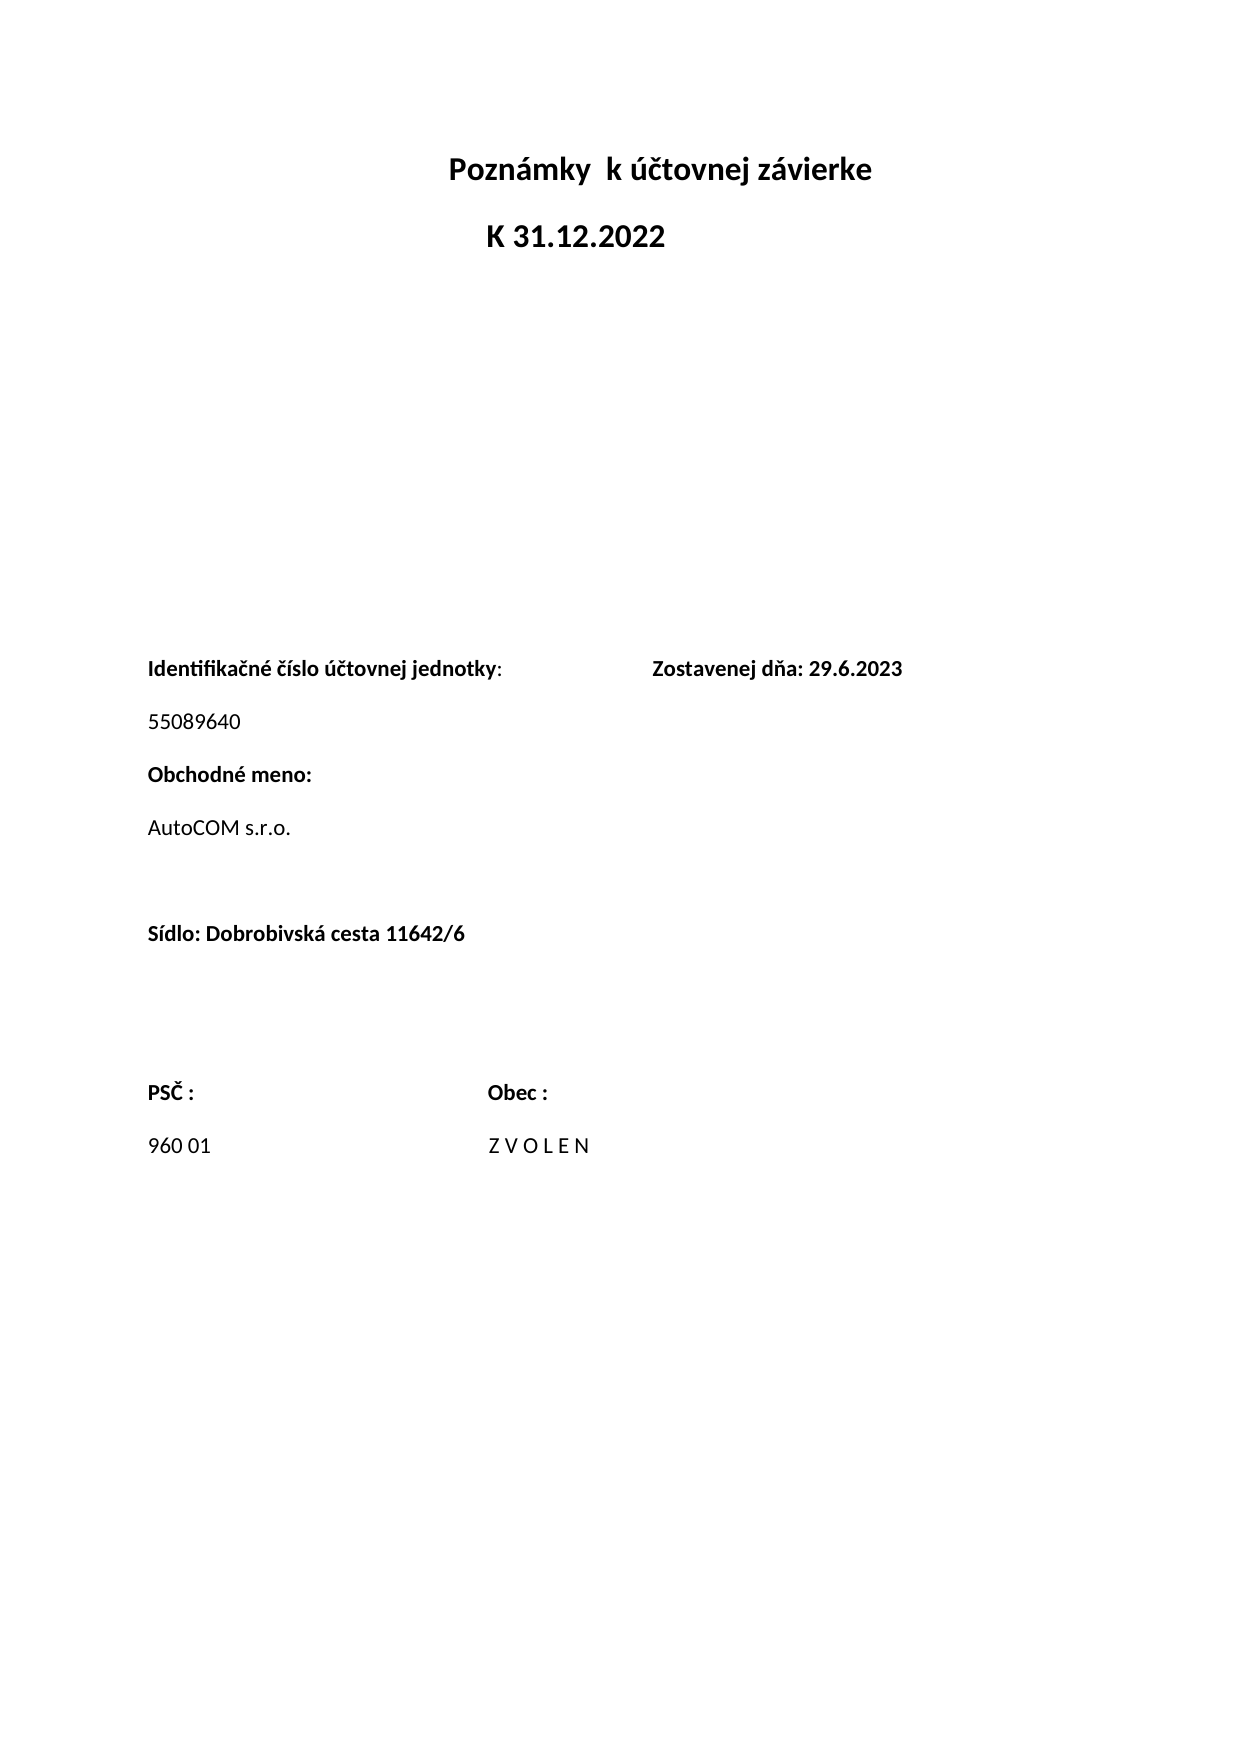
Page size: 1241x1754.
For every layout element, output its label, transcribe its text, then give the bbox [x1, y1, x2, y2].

text 55089640 [148, 707, 1093, 735]
text AutoCOM s.r.o. [148, 813, 1093, 841]
text Obchodné meno: [148, 760, 1093, 788]
text Poznámky k účtovnej závierke [148, 148, 1093, 188]
text K 31.12.2022 [148, 215, 1093, 256]
text 960 01 Z V O L E N [148, 1131, 1093, 1159]
text PSČ : Obec : [148, 1078, 1093, 1106]
text Identifikačné číslo účtovnej jednotky: Zostavenej dňa: 29.6.2023 [148, 654, 1093, 682]
text Sídlo: Dobrobivská cesta 11642/6 [148, 919, 1093, 947]
